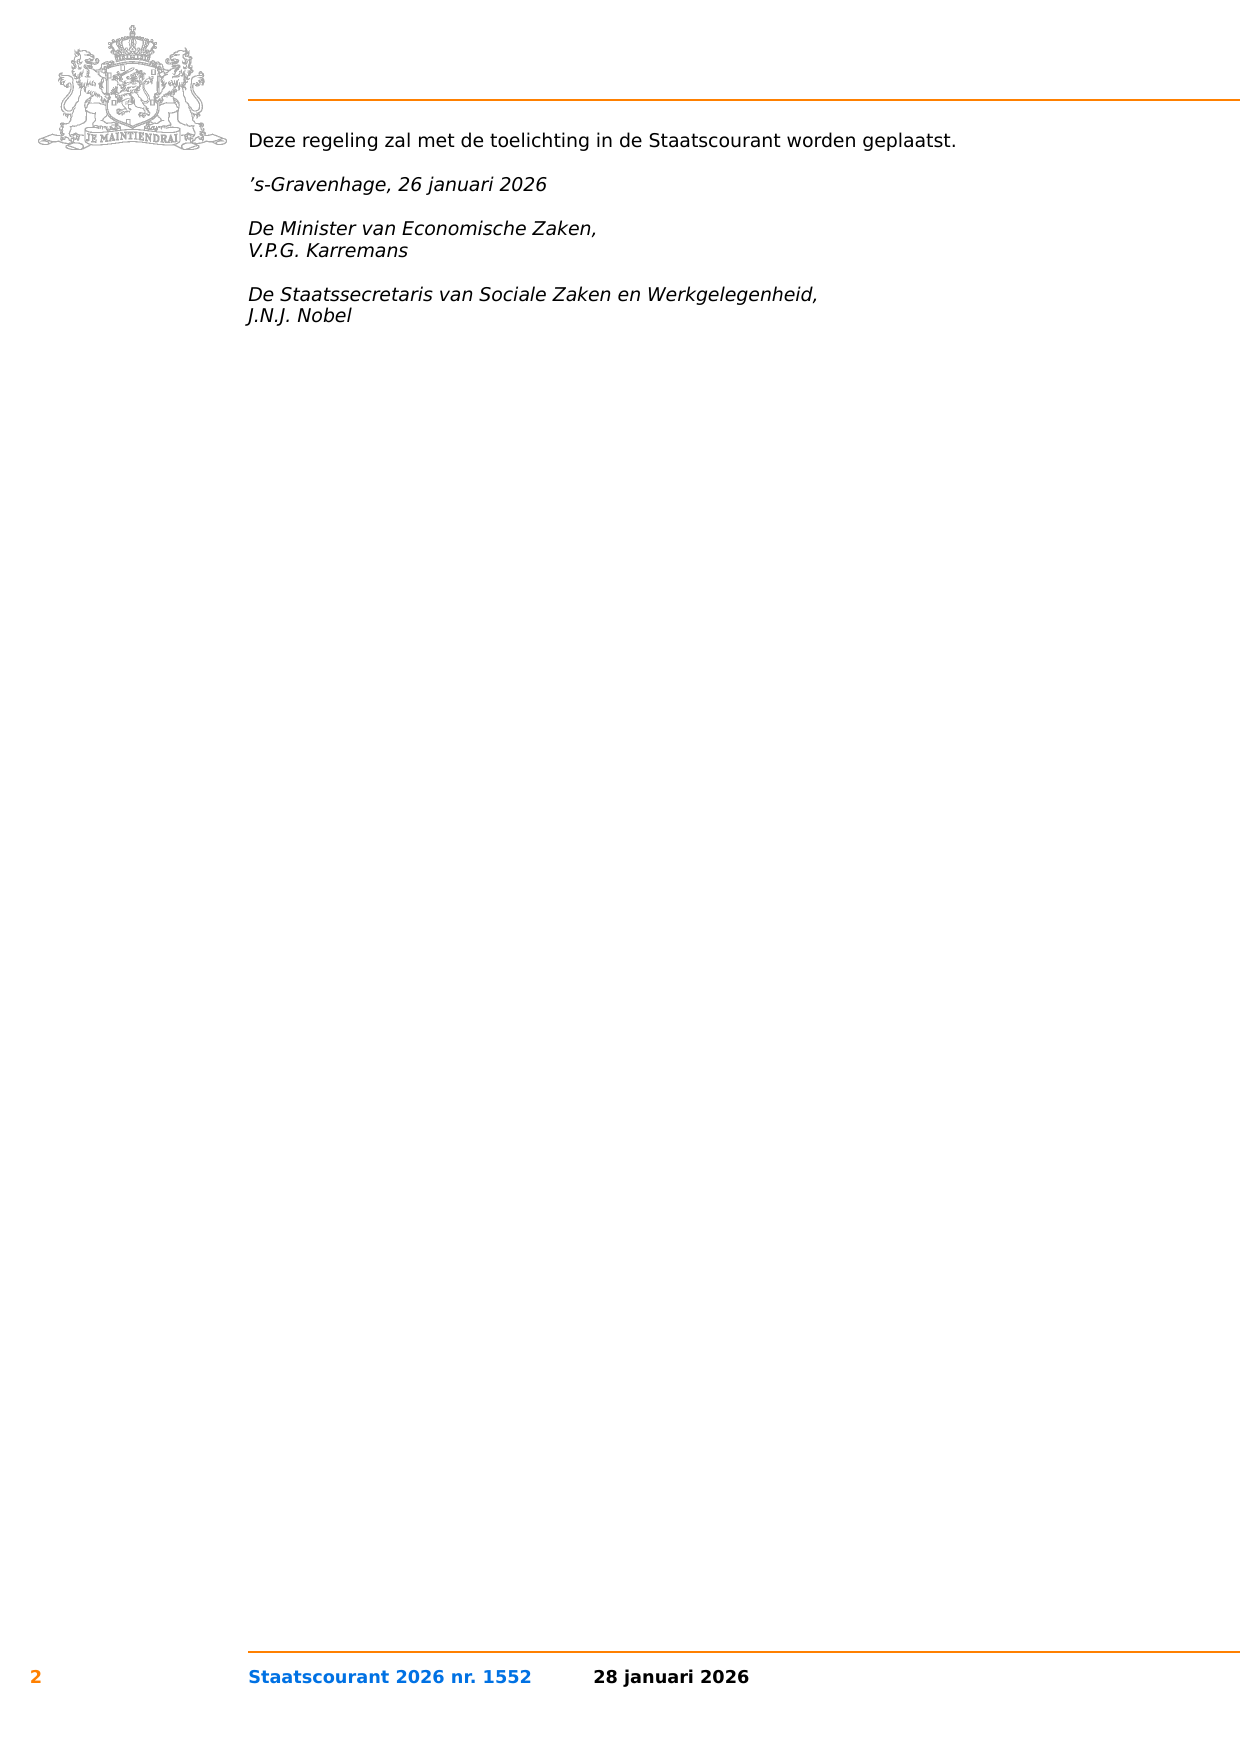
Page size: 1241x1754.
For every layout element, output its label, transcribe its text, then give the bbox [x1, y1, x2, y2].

text De Minister van Economische Zaken, V.P.G. Karremans [248, 218, 1163, 262]
text Deze regeling zal met de toelichting in de Staatscourant worden geplaatst. [248, 130, 1163, 152]
picture [38, 25, 227, 150]
text ’s-Gravenhage, 26 januari 2026 [248, 174, 1163, 196]
text De Staatssecretaris van Sociale Zaken en Werkgelegenheid, J.N.J. Nobel [248, 283, 1163, 327]
